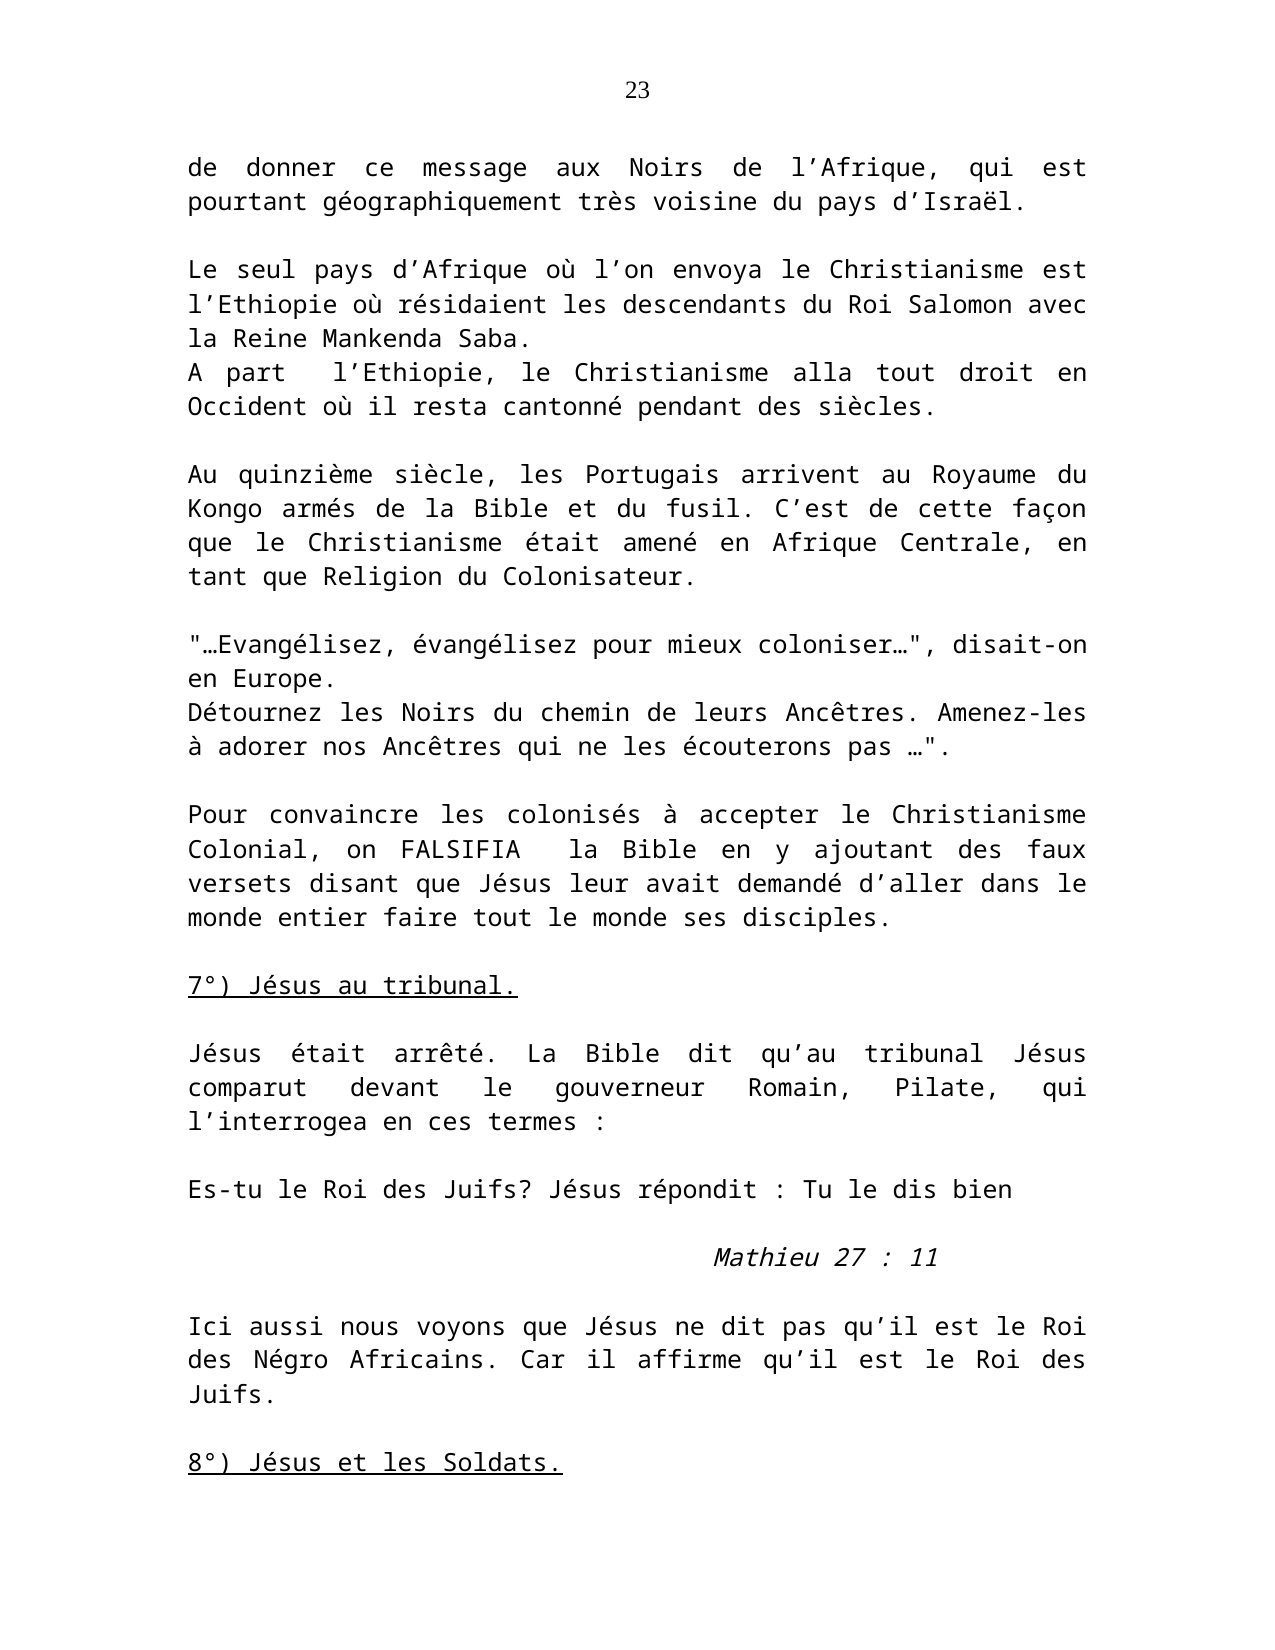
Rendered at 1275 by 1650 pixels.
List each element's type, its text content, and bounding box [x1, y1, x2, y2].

text Le seul pays d’Afrique où l’on envoya le Christianisme est l’Ethiopie où résidaient les descendants du Roi Salomon avec la Reine Mankenda Saba. [187, 252, 1087, 354]
text Es-tu le Roi des Juifs? Jésus répondit : Tu le dis bien [187, 1172, 1087, 1206]
text Mathieu 27 : 11 [187, 1240, 1087, 1274]
text Jésus était arrêté. La Bible dit qu’au tribunal Jésus comparut devant le gouverneur Romain, Pilate, qui l’interrogea en ces termes : [187, 1036, 1087, 1138]
text 8°) Jésus et les Soldats. [187, 1444, 1087, 1478]
text "…Evangélisez, évangélisez pour mieux coloniser…", disait-on en Europe. [187, 627, 1087, 695]
text Détournez les Noirs du chemin de leurs Ancêtres. Amenez-les à adorer nos Ancêtres qui ne les écouterons pas …". [187, 695, 1087, 763]
text Pour convaincre les colonisés à accepter le Christianisme Colonial, on FALSIFIA la Bible en y ajoutant des faux versets disant que Jésus leur avait demandé d’aller dans le monde entier faire tout le monde ses disciples. [187, 797, 1087, 933]
text Ici aussi nous voyons que Jésus ne dit pas qu’il est le Roi des Négro Africains. Car il affirme qu’il est le Roi des Juifs. [187, 1308, 1087, 1410]
text de donner ce message aux Noirs de l’Afrique, qui est pourtant géographiquement très voisine du pays d’Israël. [187, 150, 1087, 218]
text 7°) Jésus au tribunal. [187, 967, 1087, 1002]
text Au quinzième siècle, les Portugais arrivent au Royaume du Kongo armés de la Bible et du fusil. C’est de cette façon que le Christianisme était amené en Afrique Centrale, en tant que Religion du Colonisateur. [187, 457, 1087, 593]
text A part l’Ethiopie, le Christianisme alla tout droit en Occident où il resta cantonné pendant des siècles. [187, 354, 1087, 422]
